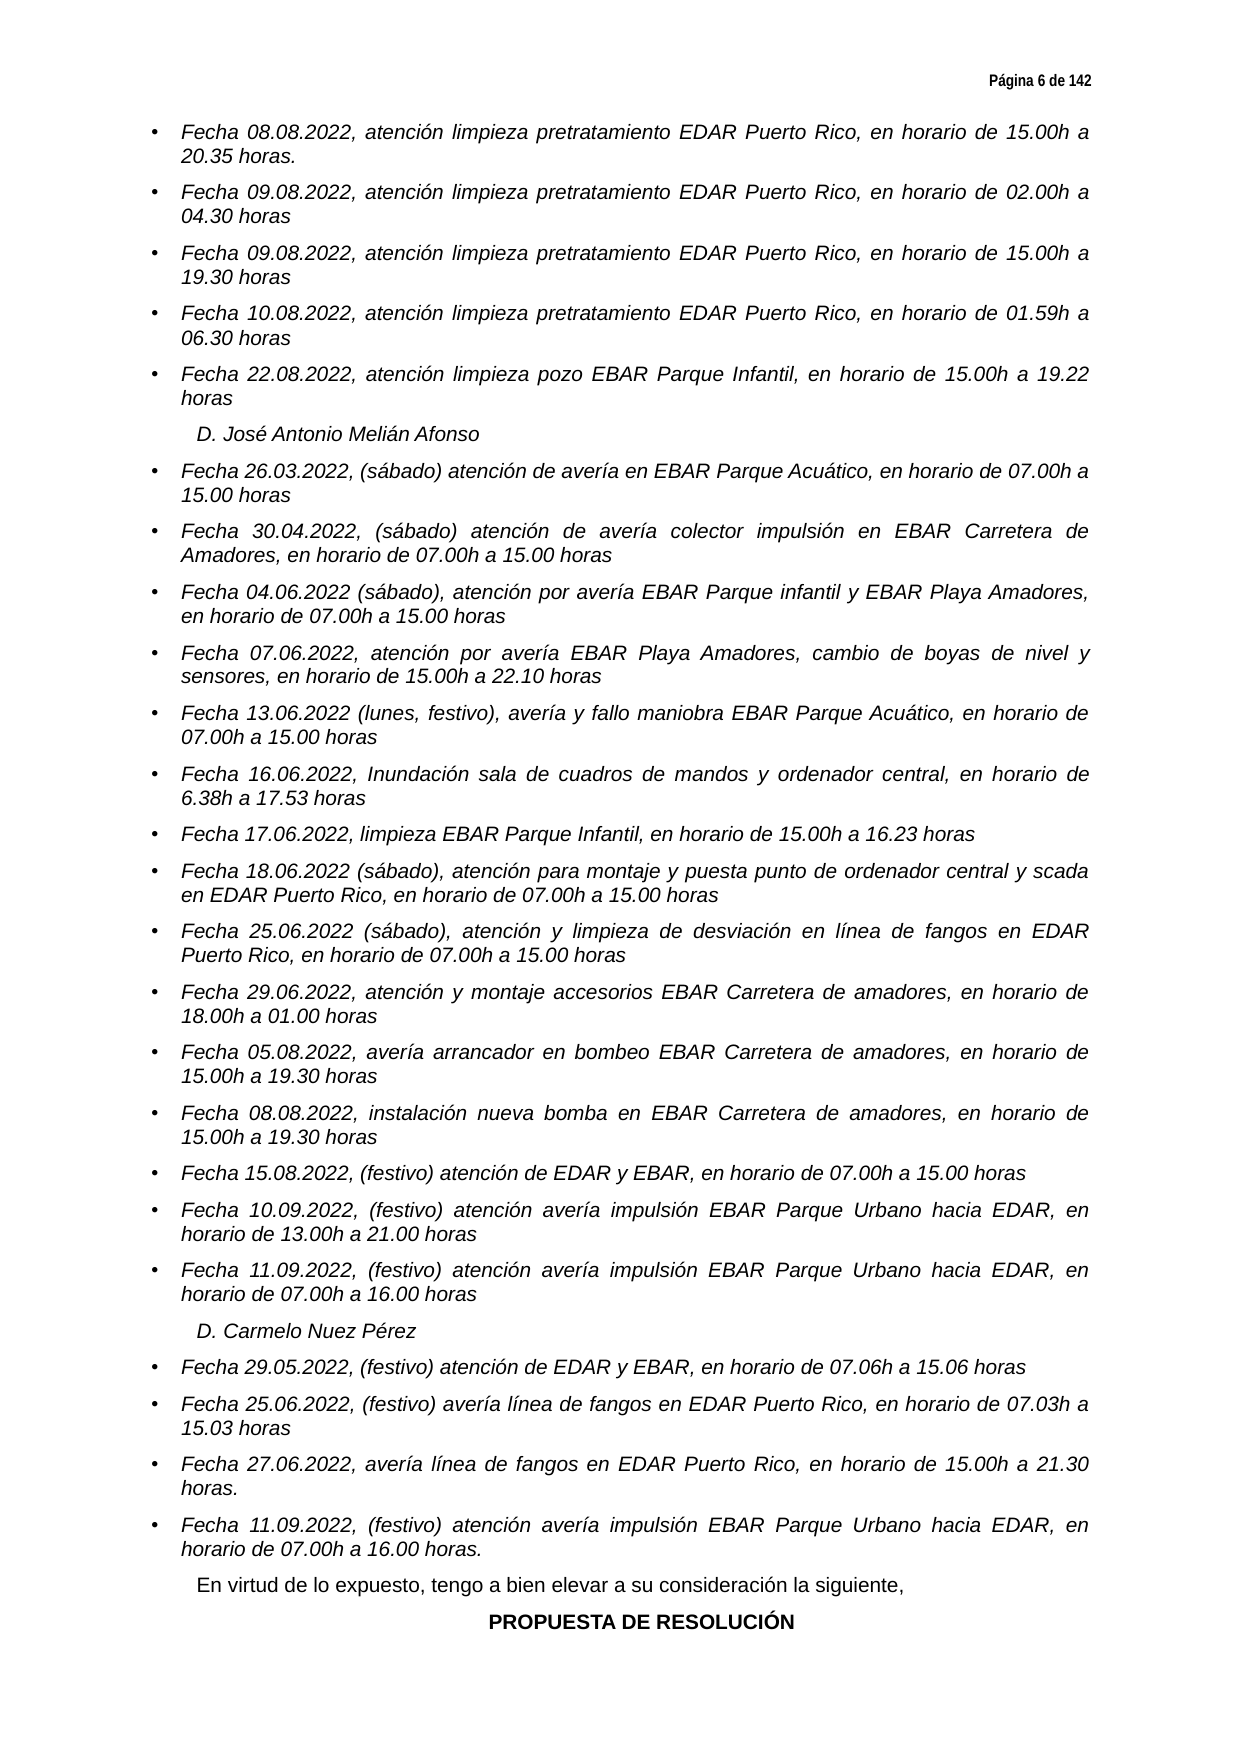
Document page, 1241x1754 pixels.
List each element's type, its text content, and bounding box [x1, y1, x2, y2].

list Fecha 25.06.2022 (sábado), atención y limpieza de desviación en línea de fangos en EDAR Puerto Rico, en horario de 07.00h a 15.00 horas [151, 919, 1092, 967]
text PROPUESTA DE RESOLUCIÓN [118, 1610, 1092, 1634]
list Fecha 09.08.2022, atención limpieza pretratamiento EDAR Puerto Rico, en horario de 02.00h a 04.30 horas [151, 180, 1092, 228]
list Fecha 26.03.2022, (sábado) atención de avería en EBAR Parque Acuático, en horario de 07.00h a 15.00 horas [151, 459, 1092, 507]
list Fecha 11.09.2022, (festivo) atención avería impulsión EBAR Parque Urbano hacia EDAR, en horario de 07.00h a 16.00 horas [151, 1258, 1092, 1306]
list Fecha 04.06.2022 (sábado), atención por avería EBAR Parque infantil y EBAR Playa Amadores, en horario de 07.00h a 15.00 horas [151, 580, 1092, 628]
list Fecha 30.04.2022, (sábado) atención de avería colector impulsión en EBAR Carretera de Amadores, en horario de 07.00h a 15.00 horas [151, 519, 1092, 567]
list Fecha 10.09.2022, (festivo) atención avería impulsión EBAR Parque Urbano hacia EDAR, en horario de 13.00h a 21.00 horas [151, 1198, 1092, 1246]
list Fecha 08.08.2022, instalación nueva bomba en EBAR Carretera de amadores, en horario de 15.00h a 19.30 horas [151, 1101, 1092, 1148]
list Fecha 25.06.2022, (festivo) avería línea de fangos en EDAR Puerto Rico, en horario de 07.03h a 15.03 horas [151, 1392, 1092, 1440]
list Fecha 13.06.2022 (lunes, festivo), avería y fallo maniobra EBAR Parque Acuático, en horario de 07.00h a 15.00 horas [151, 701, 1092, 749]
text D. José Antonio Melián Afonso [118, 422, 1092, 446]
list Fecha 27.06.2022, avería línea de fangos en EDAR Puerto Rico, en horario de 15.00h a 21.30 horas. [151, 1452, 1092, 1500]
list Fecha 09.08.2022, atención limpieza pretratamiento EDAR Puerto Rico, en horario de 15.00h a 19.30 horas [151, 241, 1092, 289]
list Fecha 05.08.2022, avería arrancador en bombeo EBAR Carretera de amadores, en horario de 15.00h a 19.30 horas [151, 1040, 1092, 1088]
list Fecha 11.09.2022, (festivo) atención avería impulsión EBAR Parque Urbano hacia EDAR, en horario de 07.00h a 16.00 horas. [151, 1513, 1092, 1561]
list Fecha 18.06.2022 (sábado), atención para montaje y puesta punto de ordenador central y scada en EDAR Puerto Rico, en horario de 07.00h a 15.00 horas [151, 858, 1092, 906]
text En virtud de lo expuesto, tengo a bien elevar a su consideración la siguiente, [118, 1573, 1092, 1597]
list Fecha 29.05.2022, (festivo) atención de EDAR y EBAR, en horario de 07.06h a 15.06 horas [151, 1355, 1092, 1379]
list Fecha 07.06.2022, atención por avería EBAR Playa Amadores, cambio de boyas de nivel y sensores, en horario de 15.00h a 22.10 horas [151, 640, 1092, 688]
list Fecha 22.08.2022, atención limpieza pozo EBAR Parque Infantil, en horario de 15.00h a 19.22 horas [151, 362, 1092, 410]
list Fecha 08.08.2022, atención limpieza pretratamiento EDAR Puerto Rico, en horario de 15.00h a 20.35 horas. [151, 120, 1092, 168]
list Fecha 16.06.2022, Inundación sala de cuadros de mandos y ordenador central, en horario de 6.38h a 17.53 horas [151, 761, 1092, 809]
list Fecha 17.06.2022, limpieza EBAR Parque Infantil, en horario de 15.00h a 16.23 horas [151, 822, 1092, 846]
list Fecha 15.08.2022, (festivo) atención de EDAR y EBAR, en horario de 07.00h a 15.00 horas [151, 1161, 1092, 1185]
list Fecha 29.06.2022, atención y montaje accesorios EBAR Carretera de amadores, en horario de 18.00h a 01.00 horas [151, 979, 1092, 1027]
text D. Carmelo Nuez Pérez [118, 1319, 1092, 1343]
list Fecha 10.08.2022, atención limpieza pretratamiento EDAR Puerto Rico, en horario de 01.59h a 06.30 horas [151, 301, 1092, 349]
